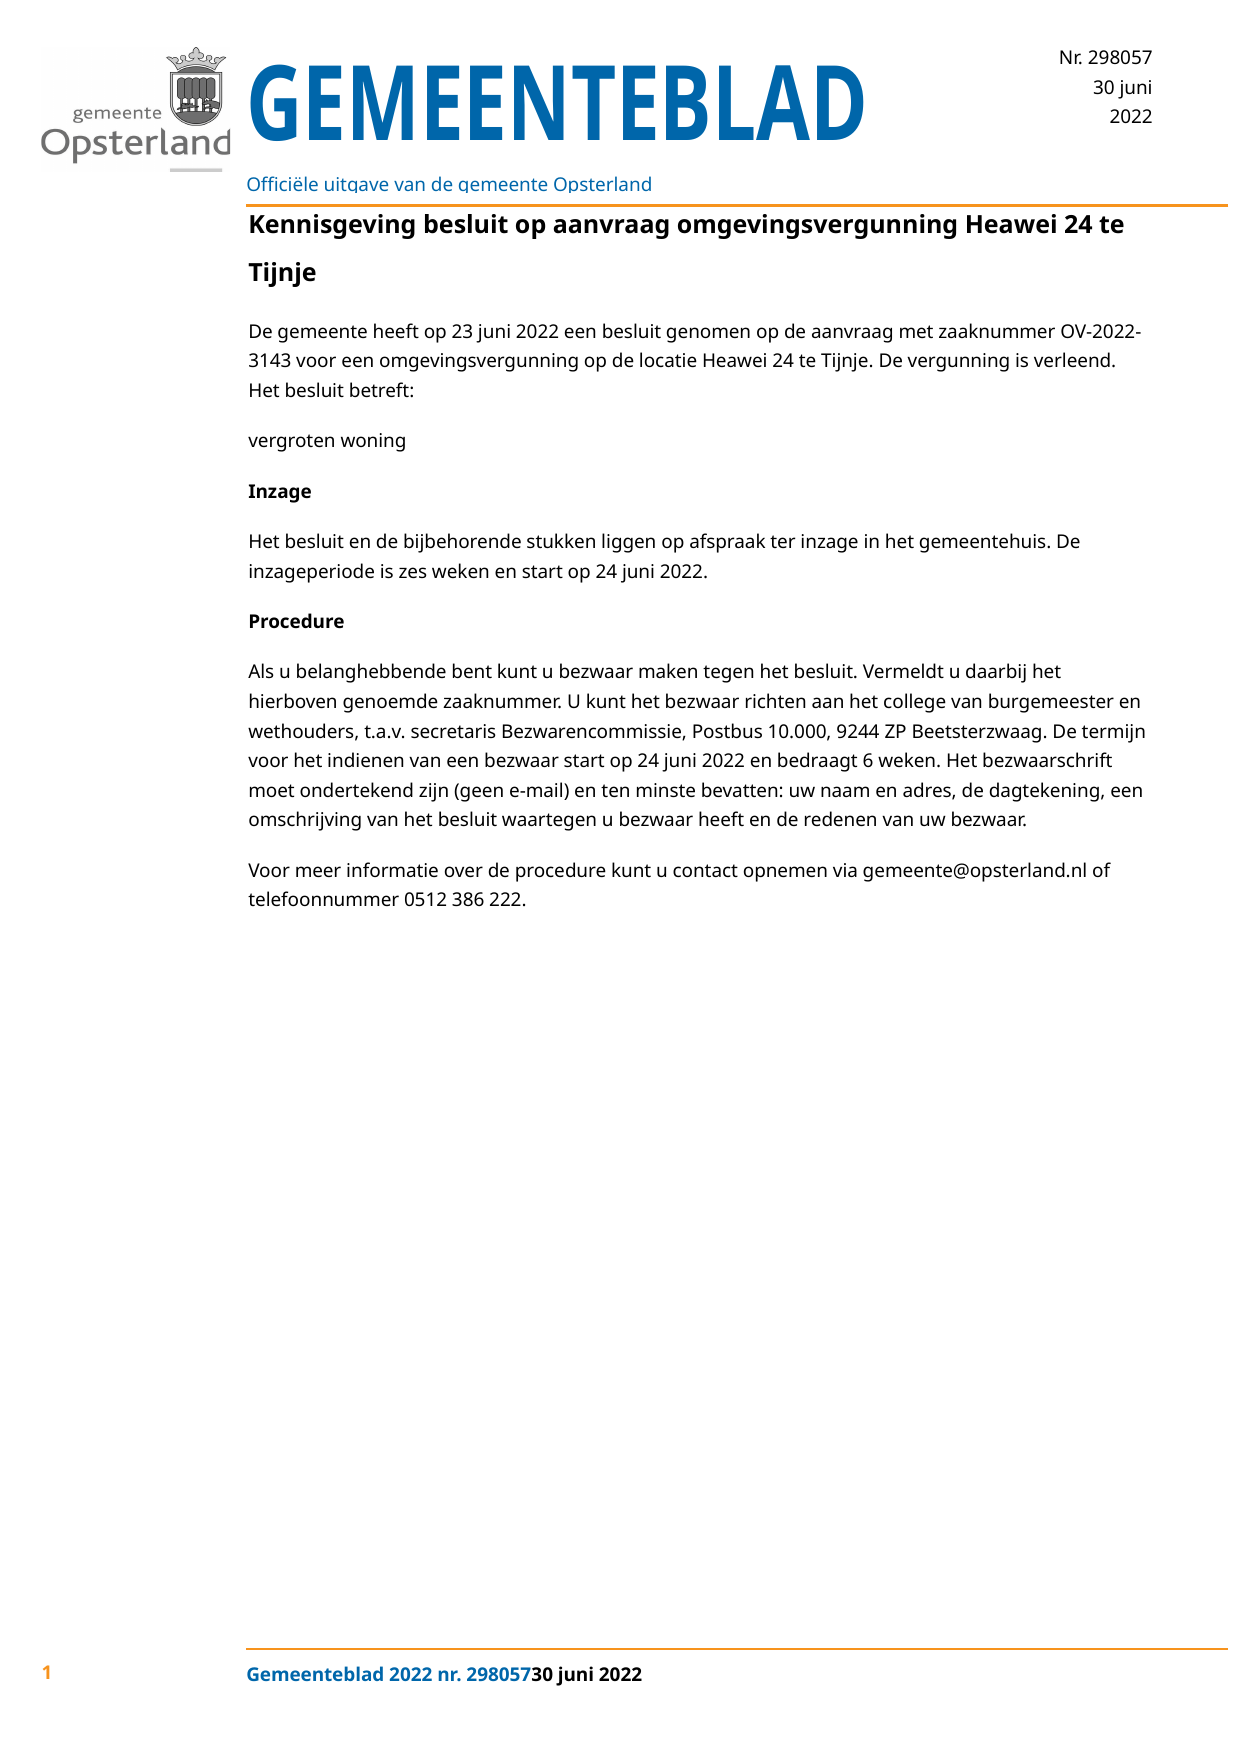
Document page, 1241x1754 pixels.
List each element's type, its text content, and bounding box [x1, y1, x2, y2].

text vergroten woning [248, 427, 1152, 453]
text Inzage [248, 478, 1152, 504]
text De gemeente heeft op 23 juni 2022 een besluit genomen op de aanvraag met zaaknummer OV-2022-3143 voor een omgevingsvergunning op de locatie Heawei 24 te Tijnje. De vergunning is verleend. Het besluit betreft: [248, 318, 1152, 403]
picture [41, 47, 231, 172]
text Kennisgeving besluit op aanvraag omgevingsvergunning Heawei 24 te Tijnje [248, 207, 1152, 288]
text Voor meer informatie over de procedure kunt u contact opnemen via gemeente@opsterland.nl of telefoonnummer 0512 386 222. [248, 857, 1152, 912]
text Het besluit en de bijbehorende stukken liggen op afspraak ter inzage in het gemeentehuis. De inzageperiode is zes weken en start op 24 juni 2022. [248, 528, 1152, 584]
text Als u belanghebbende bent kunt u bezwaar maken tegen het besluit. Vermeldt u daarbij het hierboven genoemde zaaknummer. U kunt het bezwaar richten aan het college van burgemeester en wethouders, t.a.v. secretaris Bezwarencommissie, Postbus 10.000, 9244 ZP Beetsterzwaag. De termijn voor het indienen van een bezwaar start op 24 juni 2022 en bedraagt 6 weken. Het bezwaarschrift moet ondertekend zijn (geen e-mail) en ten minste bevatten: uw naam en adres, de dagtekening, een omschrijving van het besluit waartegen u bezwaar heeft en de redenen van uw bezwaar. [248, 659, 1152, 832]
text Procedure [248, 608, 1152, 634]
